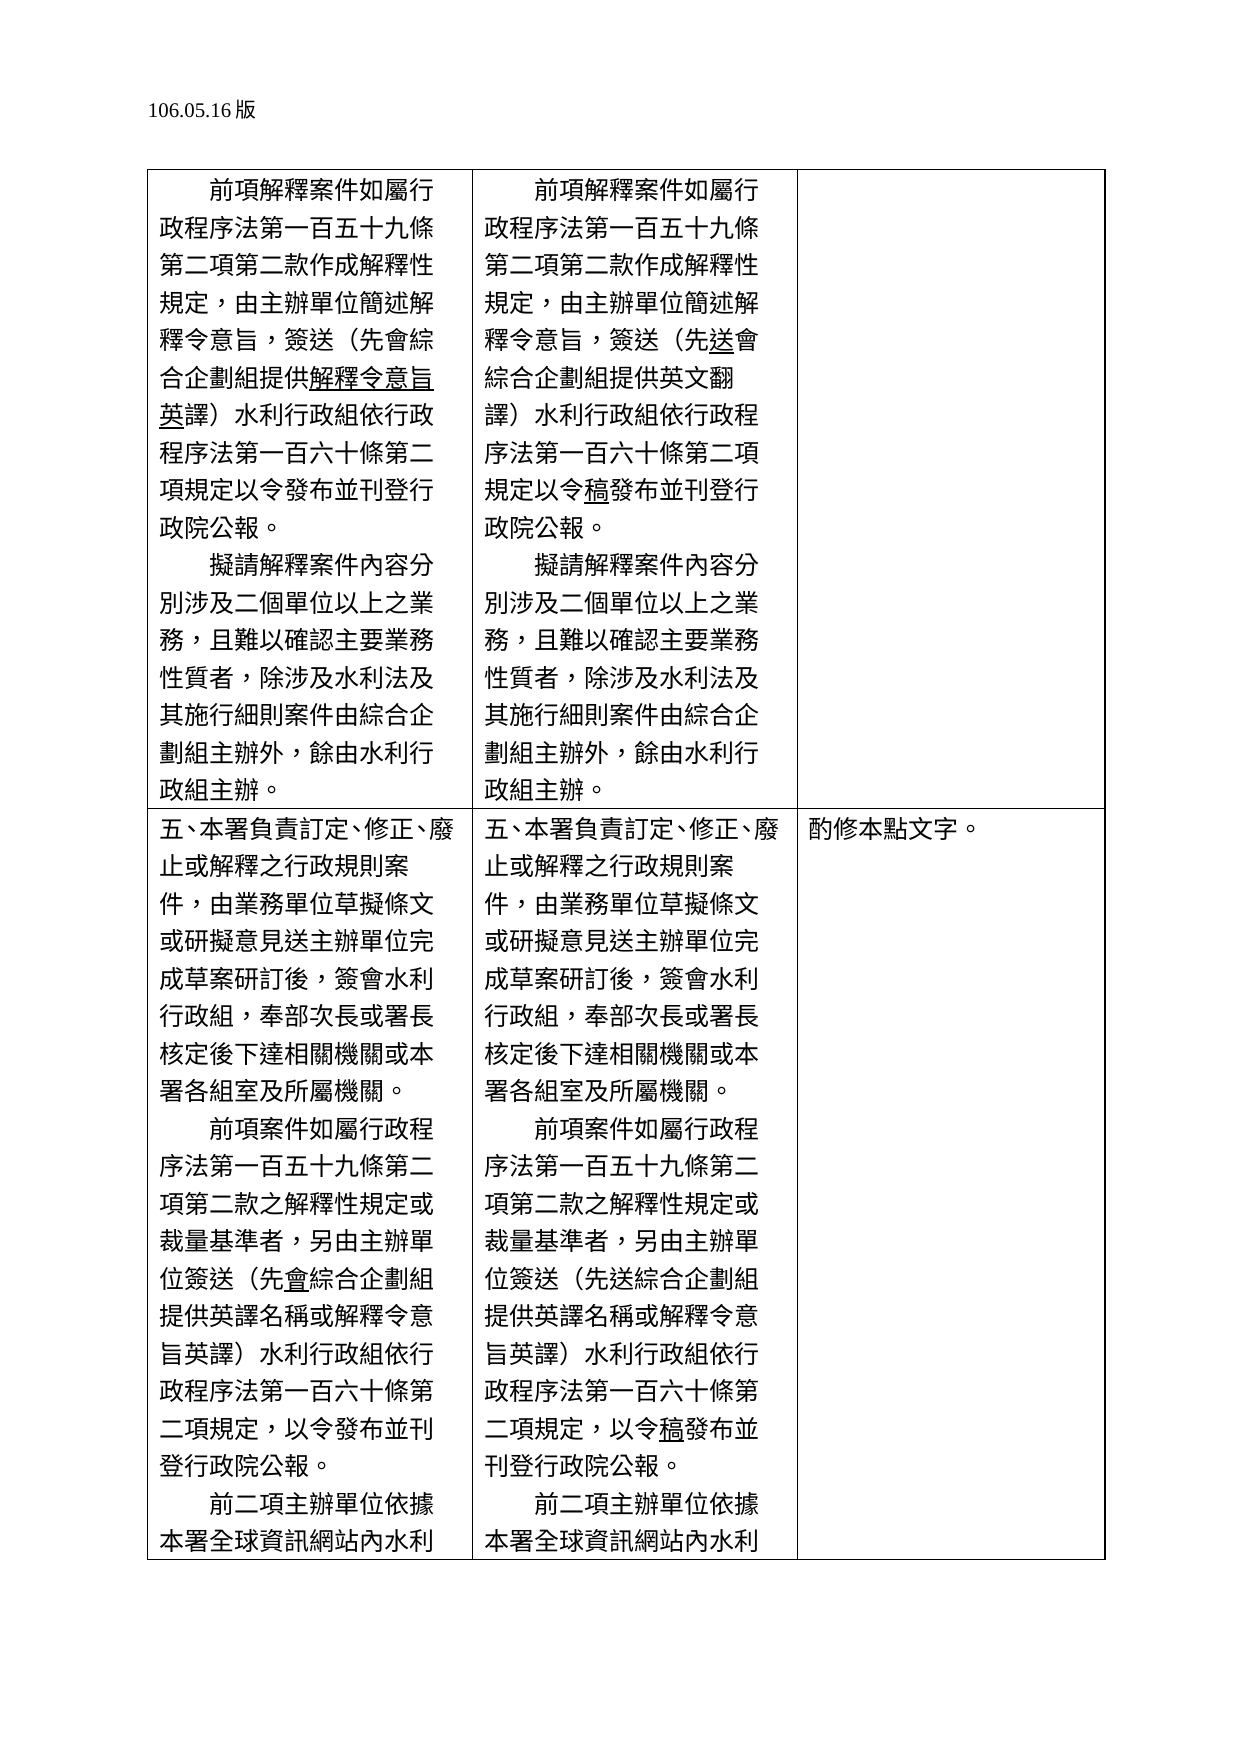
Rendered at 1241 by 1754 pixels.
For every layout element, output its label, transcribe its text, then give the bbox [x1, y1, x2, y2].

table_cell [798, 170, 1104, 808]
table_cell 前項解釋案件如屬行政程序法第一百五十九條第二項第二款作成解釋性規定，由主辦單位簡述解釋令意旨，簽送（先送會綜合企劃組提供英文翻譯）水利行政組依行政程序法第一百六十條第二項規定以令稿發布並刊登行政院公報。 擬請解釋案件內容分別涉及二個單位以上之業務，且難以確認主要業務性質者，除涉及水利法及其施行細則案件由綜合企劃組主辦外，餘由水利行政組主辦。 [473, 170, 797, 808]
table_cell 前項解釋案件如屬行政程序法第一百五十九條第二項第二款作成解釋性規定，由主辦單位簡述解釋令意旨，簽送（先會綜合企劃組提供解釋令意旨英譯）水利行政組依行政程序法第一百六十條第二項規定以令發布並刊登行政院公報。 擬請解釋案件內容分別涉及二個單位以上之業務，且難以確認主要業務性質者，除涉及水利法及其施行細則案件由綜合企劃組主辦外，餘由水利行政組主辦。 [148, 170, 472, 808]
table_cell 五、本署負責訂定、修正、廢止或解釋之行政規則案件，由業務單位草擬條文或研擬意見送主辦單位完成草案研訂後，簽會水利行政組，奉部次長或署長核定後下達相關機關或本署各組室及所屬機關。 前項案件如屬行政程序法第一百五十九條第二項第二款之解釋性規定或裁量基準者，另由主辦單位簽送（先會綜合企劃組提供英譯名稱或解釋令意旨英譯）水利行政組依行政程序法第一百六十條第二項規定，以令發布並刊登行政院公報。 前二項主辦單位依據本署全球資訊網站內水利 [148, 809, 472, 1559]
table_cell 五、本署負責訂定、修正、廢止或解釋之行政規則案件，由業務單位草擬條文或研擬意見送主辦單位完成草案研訂後，簽會水利行政組，奉部次長或署長核定後下達相關機關或本署各組室及所屬機關。 前項案件如屬行政程序法第一百五十九條第二項第二款之解釋性規定或裁量基準者，另由主辦單位簽送（先送綜合企劃組提供英譯名稱或解釋令意旨英譯）水利行政組依行政程序法第一百六十條第二項規定，以令稿發布並刊登行政院公報。 前二項主辦單位依據本署全球資訊網站內水利 [473, 809, 797, 1559]
table_cell 酌修本點文字。 [798, 809, 1104, 1559]
